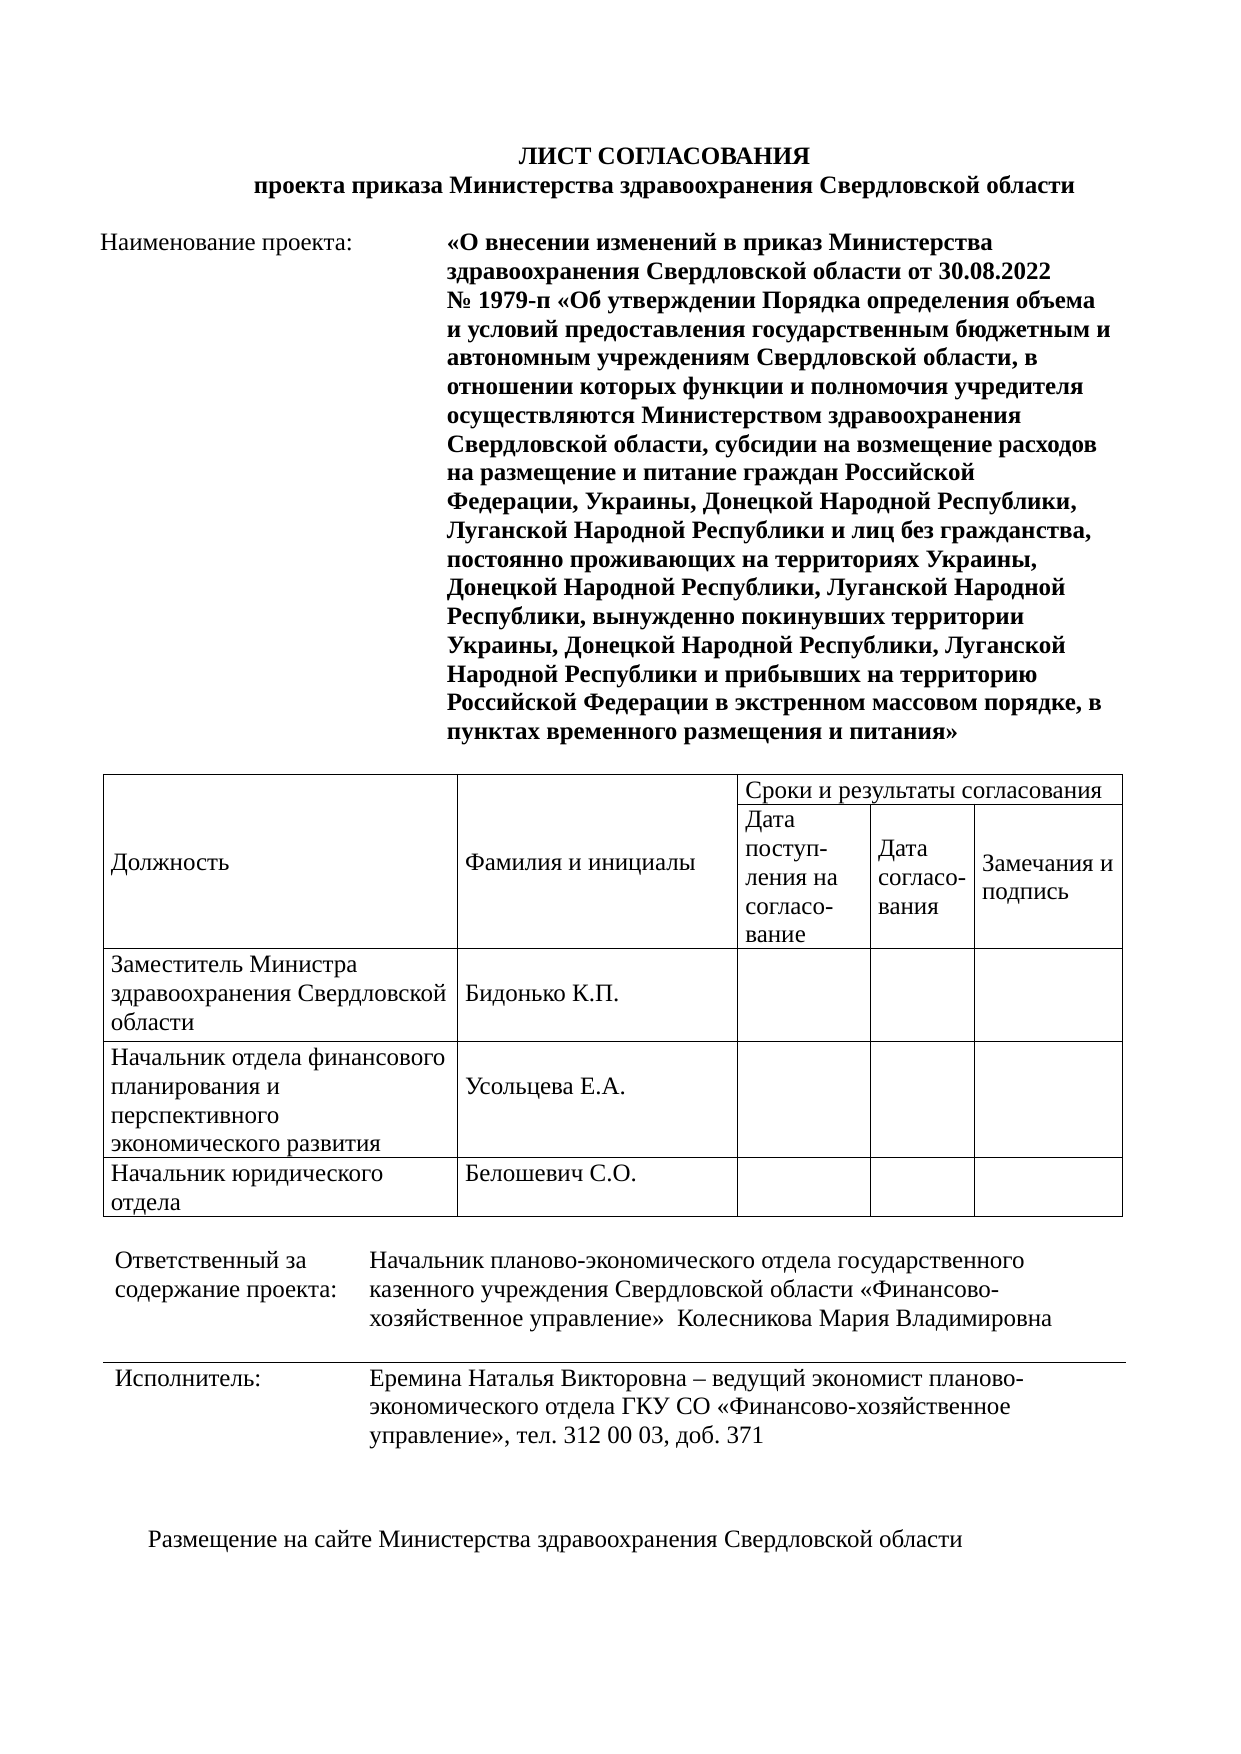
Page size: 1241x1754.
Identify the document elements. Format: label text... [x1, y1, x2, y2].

table_header «О внесении изменений в приказ Министерства здравоохранения Свердловской области от 30.08.2022 № 1979-п «Об утверждении Порядка определения объема и условий предоставления государственным бюджетным и автономным учреждениям Свердловской области, в отношении которых функции и полномочия учредителя осуществляются Министерством здравоохранения Свердловской области, субсидии на возмещение расходов на размещение и питание граждан Российской Федерации, Украины, Донецкой Народной Республики, Луганской Народной Республики и лиц без гражданства, постоянно проживающих на территориях Украины, Донецкой Народной Республики, Луганской Народной Республики, вынужденно покинувших территории Украины, Донецкой Народной Республики, Луганской Народной Республики и прибывших на территорию Российской Федерации в экстренном массовом порядке, в пунктах временного размещения и питания» [435, 228, 1122, 774]
table_cell [975, 949, 1122, 1041]
table_cell [738, 1042, 870, 1157]
table_header [89, 104, 112, 141]
text Размещение на сайте Министерства здравоохранения Свердловской области [148, 1524, 1181, 1553]
table_cell Белошевич С.О. [458, 1158, 737, 1216]
table_cell [89, 1041, 103, 1157]
table_cell [738, 1158, 870, 1216]
table_cell Начальник отдела финансового планирования и перспективного экономического развития [104, 1042, 457, 1157]
table_cell Усольцева Е.А. [458, 1042, 737, 1157]
table_header Наименование проекта: [89, 228, 435, 774]
table_cell [89, 804, 103, 948]
text проекта приказа Министерства здравоохранения Свердловской области [148, 170, 1181, 199]
table_cell Фамилия и инициалы [458, 775, 737, 948]
table_cell Начальник юридического отдела [104, 1158, 457, 1216]
table_cell [871, 1158, 974, 1216]
table_header Начальник планово-экономического отдела государственного казенного учреждения Свердловской области «Финансово-хозяйственное управление» Колесникова Мария Владимировна [358, 1246, 1126, 1332]
table_cell [975, 1042, 1122, 1157]
table_cell [738, 949, 870, 1041]
table_cell [358, 1332, 1126, 1362]
table_cell Замечания и подпись [975, 805, 1122, 948]
table_cell [975, 1158, 1122, 1216]
text ЛИСТ СОГЛАСОВАНИЯ [148, 141, 1181, 170]
table_header Ответственный за содержание проекта: [103, 1246, 358, 1362]
table_cell Еремина Наталья Викторовна – ведущий экономист планово-экономического отдела ГКУ СО «Финансово-хозяйственное управление», тел. 312 00 03, доб. 371 [358, 1363, 1126, 1467]
table_cell Исполнитель: [103, 1363, 358, 1467]
table_cell [871, 1042, 974, 1157]
table_cell [871, 949, 974, 1041]
table_cell Дата поступ- ления на согласо-вание [738, 805, 870, 948]
table_cell Дата согласо- вания [871, 805, 974, 948]
table_cell Бидонько К.П. [458, 949, 737, 1041]
table_cell [89, 774, 103, 803]
table_cell Сроки и результаты согласования [738, 775, 1122, 803]
table_cell [89, 948, 103, 1041]
table_cell [89, 1157, 103, 1216]
table_cell Заместитель Министра здравоохранения Свердловской области [104, 949, 457, 1041]
table_cell Должность [104, 775, 457, 948]
table_header [115, 104, 1240, 141]
